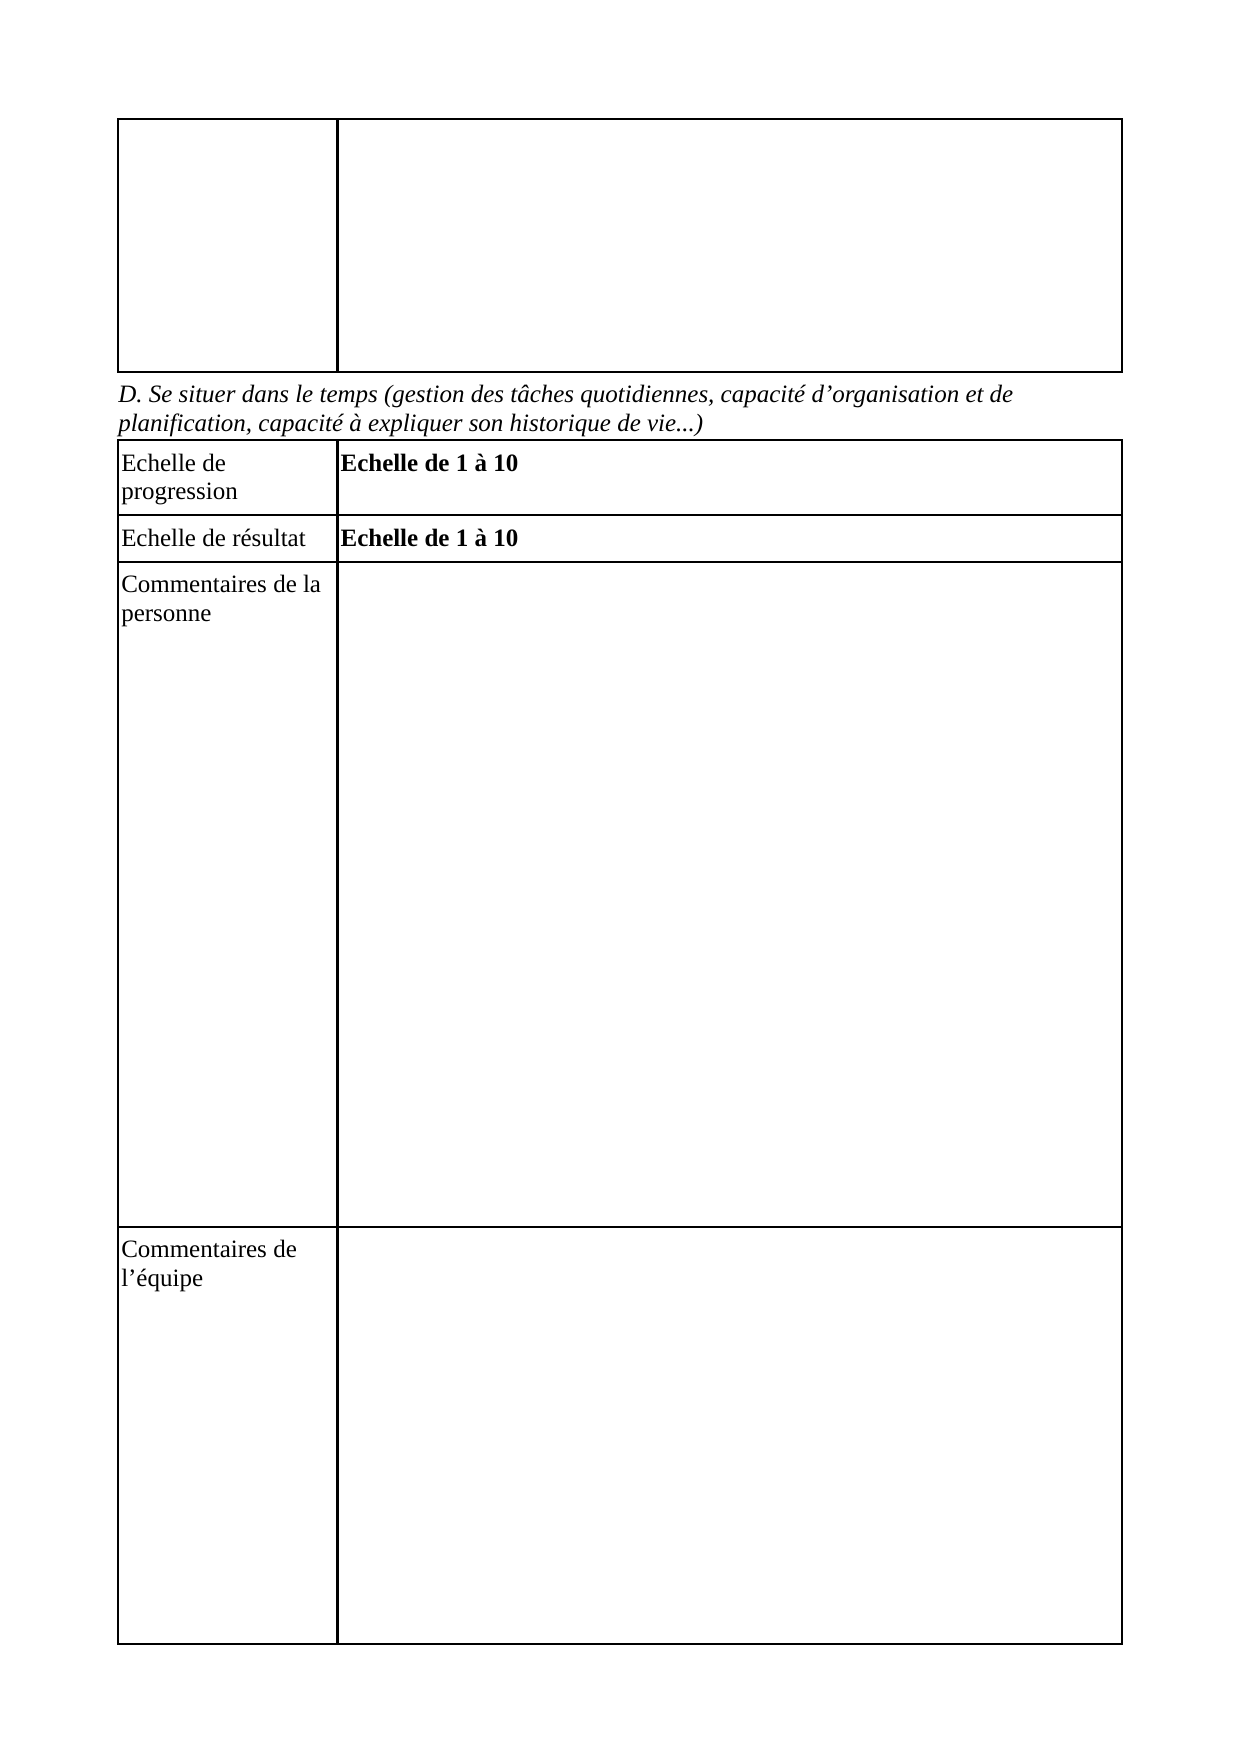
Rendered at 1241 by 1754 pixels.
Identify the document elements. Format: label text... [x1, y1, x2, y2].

table_cell D. Se situer dans le temps (gestion des tâches quotidiennes, capacité d’organisation et de planification, capacité à expliquer son historique de vie...) [118, 373, 1122, 439]
table_cell [119, 120, 336, 371]
table_cell Echelle de progression [119, 441, 336, 514]
table_cell [339, 120, 1121, 371]
table_cell Commentaires de la personne [119, 563, 336, 1226]
table_cell Echelle de 1 à 10 [339, 441, 1121, 514]
table_cell [339, 1228, 1121, 1643]
table_cell Echelle de 1 à 10 [339, 516, 1121, 561]
table_cell [339, 563, 1121, 1226]
table_cell Commentaires de l’équipe [119, 1228, 336, 1643]
table_cell Echelle de résultat [119, 516, 336, 561]
